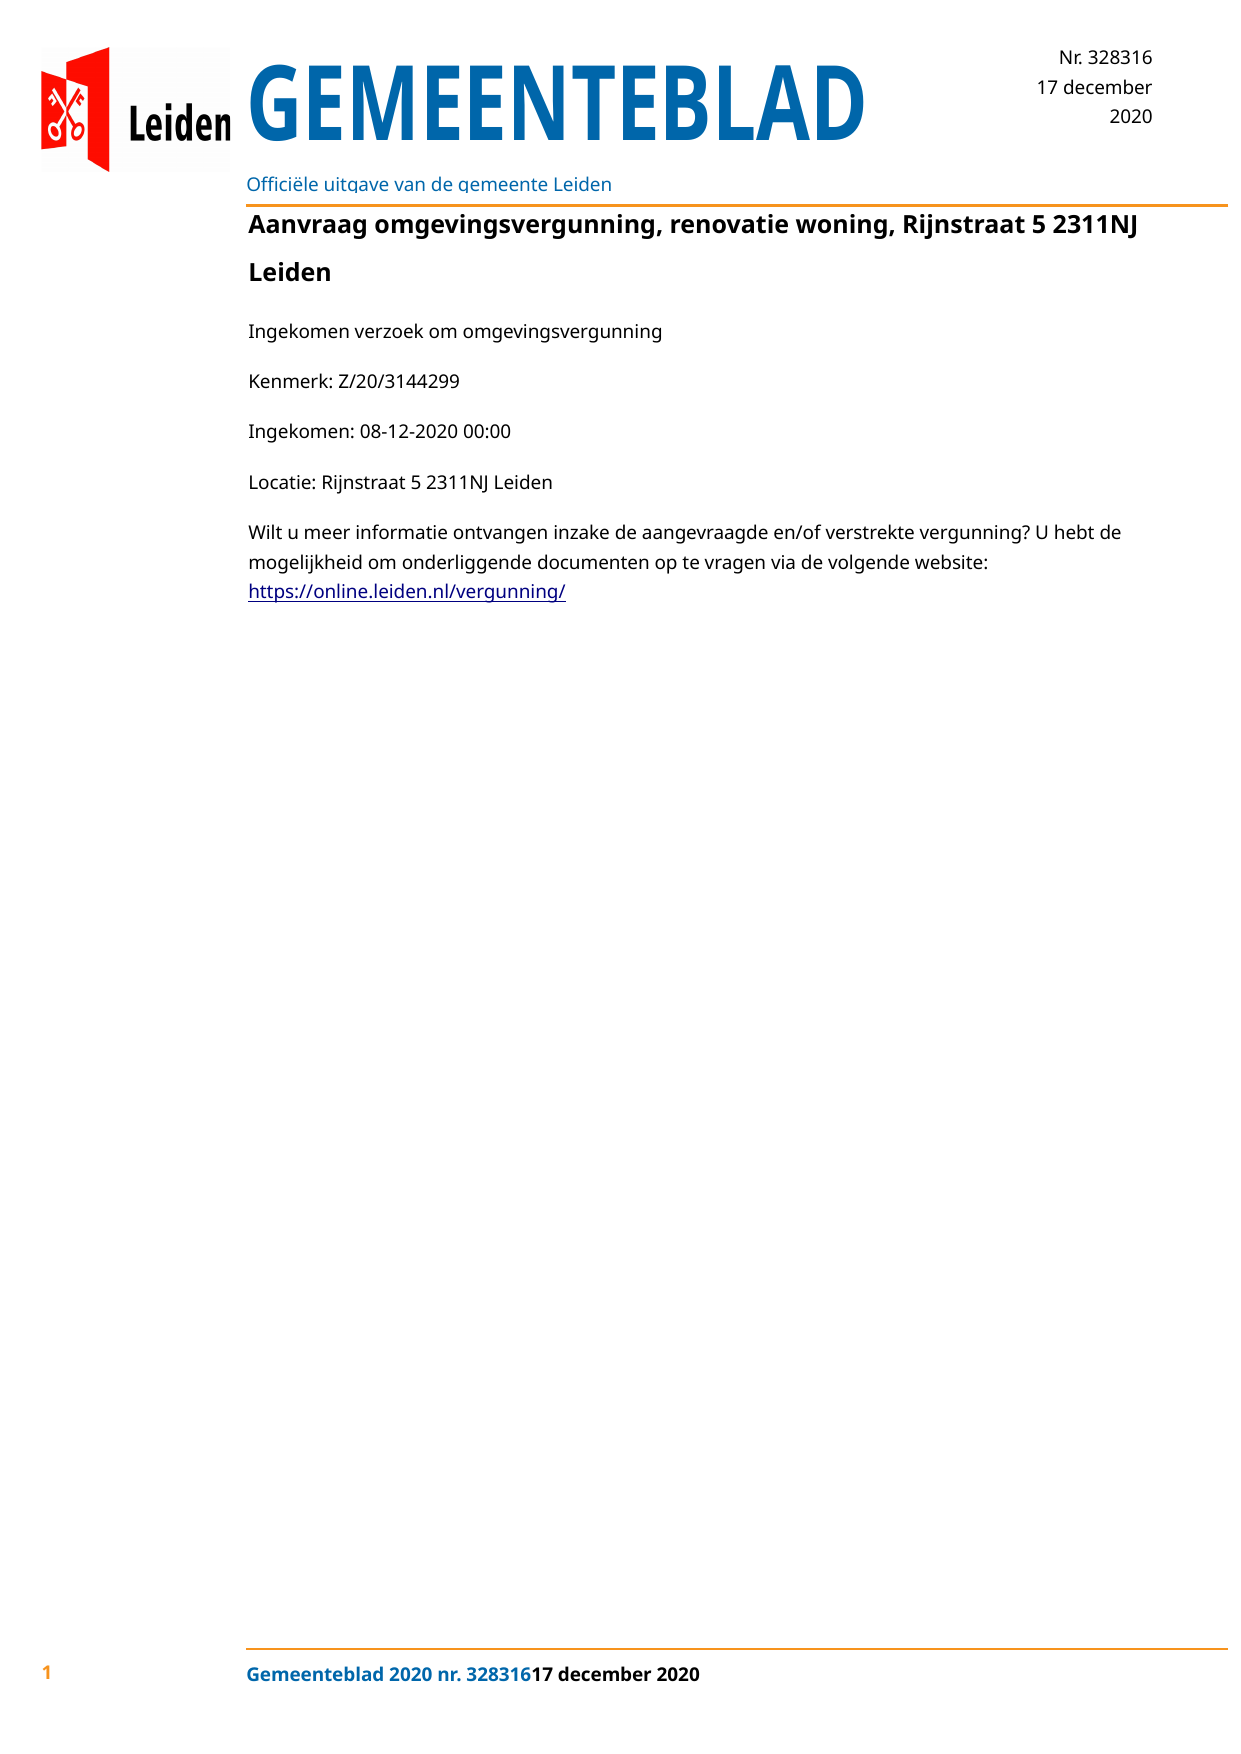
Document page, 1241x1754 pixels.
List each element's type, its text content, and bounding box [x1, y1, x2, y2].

text Wilt u meer informatie ontvangen inzake de aangevraagde en/of verstrekte vergunning? U hebt de mogelijkheid om onderliggende documenten op te vragen via de volgende website: https://online.leiden.nl/vergunning/ [248, 519, 1152, 604]
picture [41, 47, 231, 172]
text Locatie: Rijnstraat 5 2311NJ Leiden [248, 469, 1152, 495]
text Kenmerk: Z/20/3144299 [248, 368, 1152, 394]
text Ingekomen: 08-12-2020 00:00 [248, 419, 1152, 444]
text Ingekomen verzoek om omgevingsvergunning [248, 318, 1152, 344]
text Aanvraag omgevingsvergunning, renovatie woning, Rijnstraat 5 2311NJ Leiden [248, 207, 1152, 288]
